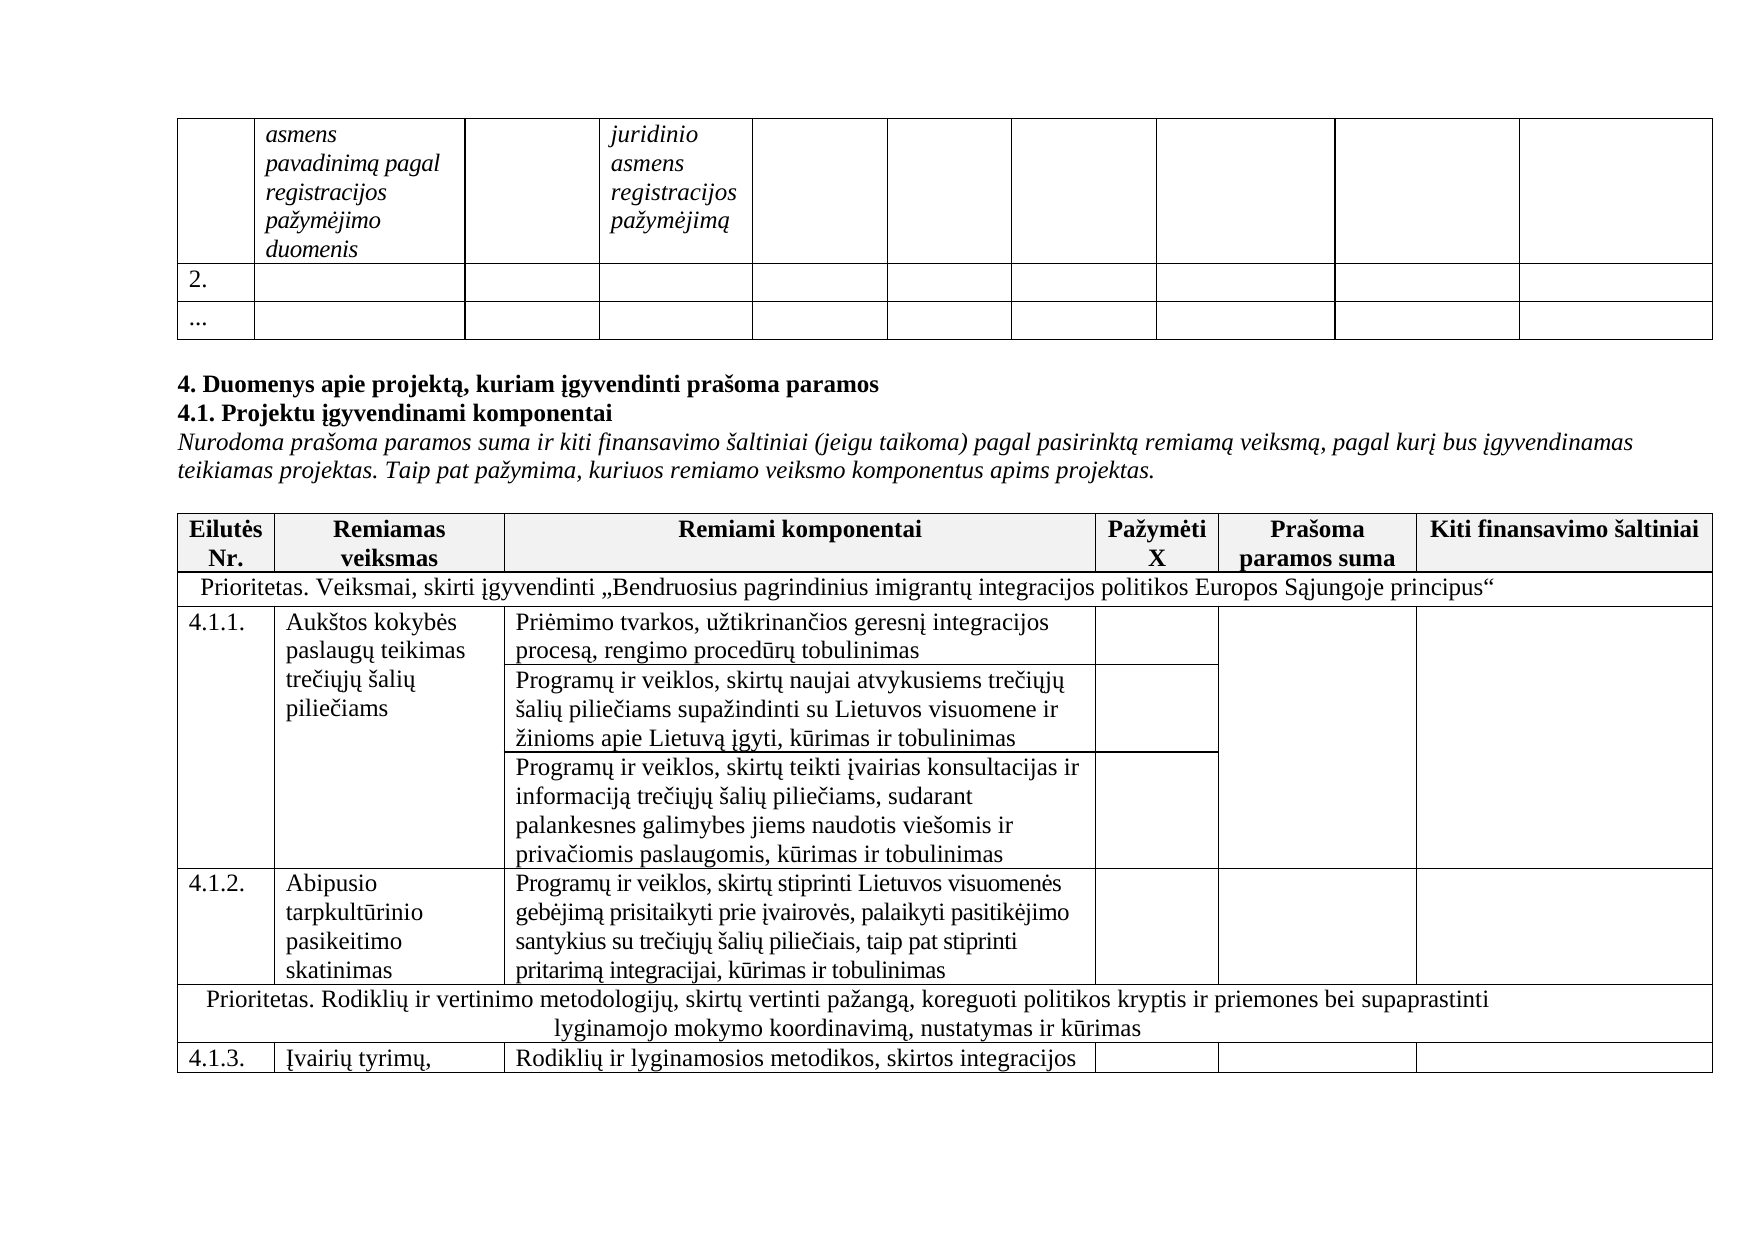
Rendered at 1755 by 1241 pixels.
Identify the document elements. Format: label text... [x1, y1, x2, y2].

table_cell [1417, 1043, 1712, 1072]
table_header Kiti finansavimo šaltiniai [1417, 514, 1712, 571]
table_cell [1518, 985, 1543, 1042]
table_cell ... [178, 302, 254, 339]
table_cell [888, 264, 1011, 301]
table_cell 4.1.3. [178, 1043, 274, 1072]
table_cell [1157, 302, 1334, 339]
table_cell Programų ir veiklos, skirtų naujai atvykusiems trečiųjų šalių piliečiams supažindinti su Lietuvos visuomene ir žinioms apie Lietuvą įgyti, kūrimas ir tobulinimas [505, 665, 1095, 751]
table_cell [1543, 573, 1601, 606]
table_cell [1219, 1043, 1416, 1072]
table_cell [1012, 119, 1156, 263]
table_cell 2. [178, 264, 254, 301]
table_cell [600, 302, 752, 339]
table_cell juridinio asmens registracijos pažymėjimą [600, 119, 752, 263]
table_cell 4.1.2. [178, 869, 274, 983]
text 4. Duomenys apie projektą, kuriam įgyvendinti prašoma paramos [177, 369, 1666, 398]
table_cell [466, 302, 599, 339]
table_cell [1336, 264, 1519, 301]
table_cell [1520, 302, 1712, 339]
table_cell [1096, 869, 1218, 983]
table_cell [255, 264, 464, 301]
table_cell [1520, 264, 1712, 301]
table_cell Programų ir veiklos, skirtų stiprinti Lietuvos visuomenės gebėjimą prisitaikyti prie įvairovės, palaikyti pasitikėjimo santykius su trečiųjų šalių piliečiais, taip pat stiprinti pritarimą integracijai, kūrimas ir tobulinimas [505, 869, 1095, 983]
table_cell [1219, 607, 1416, 867]
table_cell Aukštos kokybės paslaugų teikimas trečiųjų šalių piliečiams [275, 607, 504, 867]
table_cell Abipusio tarpkultūrinio pasikeitimo skatinimas [275, 869, 504, 983]
table_cell [1336, 119, 1519, 263]
table_cell [1157, 264, 1334, 301]
table_cell [1520, 119, 1712, 263]
table_cell [1096, 607, 1218, 664]
table_cell [1677, 985, 1712, 1042]
table_cell [1543, 985, 1601, 1042]
table_header Eilutės Nr. [178, 514, 274, 571]
table_cell Programų ir veiklos, skirtų teikti įvairias konsultacijas ir informaciją trečiųjų šalių piliečiams, sudarant palankesnes galimybes jiems naudotis viešomis ir privačiomis paslaugomis, kūrimas ir tobulinimas [505, 753, 1095, 867]
table_cell [466, 119, 599, 263]
table_cell [753, 119, 887, 263]
table_cell [1096, 665, 1218, 751]
table_cell [1641, 985, 1677, 1042]
table_cell [1096, 1043, 1218, 1072]
table_cell [753, 264, 887, 301]
table_header Pažymėti X [1096, 514, 1218, 571]
table_cell asmens pavadinimą pagal registracijos pažymėjimo duomenis [255, 119, 464, 263]
table_cell Priėmimo tvarkos, užtikrinančios geresnį integracijos procesą, rengimo procedūrų tobulinimas [505, 607, 1095, 664]
table_cell [1518, 573, 1543, 606]
table_cell [1641, 573, 1677, 606]
table_cell [753, 302, 887, 339]
text Nurodoma prašoma paramos suma ir kiti finansavimo šaltiniai (jeigu taikoma) pagal pasirinktą remiamą veiksmą, pagal kurį bus įgyvendinamas teikiamas projektas. Taip pat pažymima, kuriuos remiamo veiksmo komponentus apims projektas. [177, 427, 1666, 484]
table_cell [1417, 607, 1712, 867]
table_cell [1677, 573, 1712, 606]
table_cell [888, 302, 1011, 339]
table_header Prašoma paramos suma [1219, 514, 1416, 571]
table_cell Įvairių tyrimų, [275, 1043, 504, 1072]
table_cell [1601, 573, 1641, 606]
table_cell [466, 264, 599, 301]
table_cell [600, 264, 752, 301]
table_cell [1096, 753, 1218, 867]
table_cell [1157, 119, 1334, 263]
table_cell [1601, 985, 1641, 1042]
table_cell [1417, 869, 1712, 983]
table_cell Rodiklių ir lyginamosios metodikos, skirtos integracijos [505, 1043, 1095, 1072]
table_cell [1219, 869, 1416, 983]
table_header Remiamas veiksmas [275, 514, 504, 571]
table_cell [1012, 302, 1156, 339]
table_cell [1336, 302, 1519, 339]
table_cell [888, 119, 1011, 263]
table_cell 4.1.1. [178, 607, 274, 867]
table_cell Prioritetas. Veiksmai, skirti įgyvendinti „Bendruosius pagrindinius imigrantų integracijos politikos Europos Sąjungoje principus“ [178, 573, 1518, 606]
table_cell Prioritetas. Rodiklių ir vertinimo metodologijų, skirtų vertinti pažangą, koreguoti politikos kryptis ir priemones bei supaprastinti lyginamojo mokymo koordinavimą, nustatymas ir kūrimas [178, 985, 1518, 1042]
table_cell [1012, 264, 1156, 301]
table_cell [255, 302, 464, 339]
table_cell [178, 119, 254, 263]
text 4.1. Projektu įgyvendinami komponentai [177, 398, 1666, 427]
table_header Remiami komponentai [505, 514, 1095, 571]
